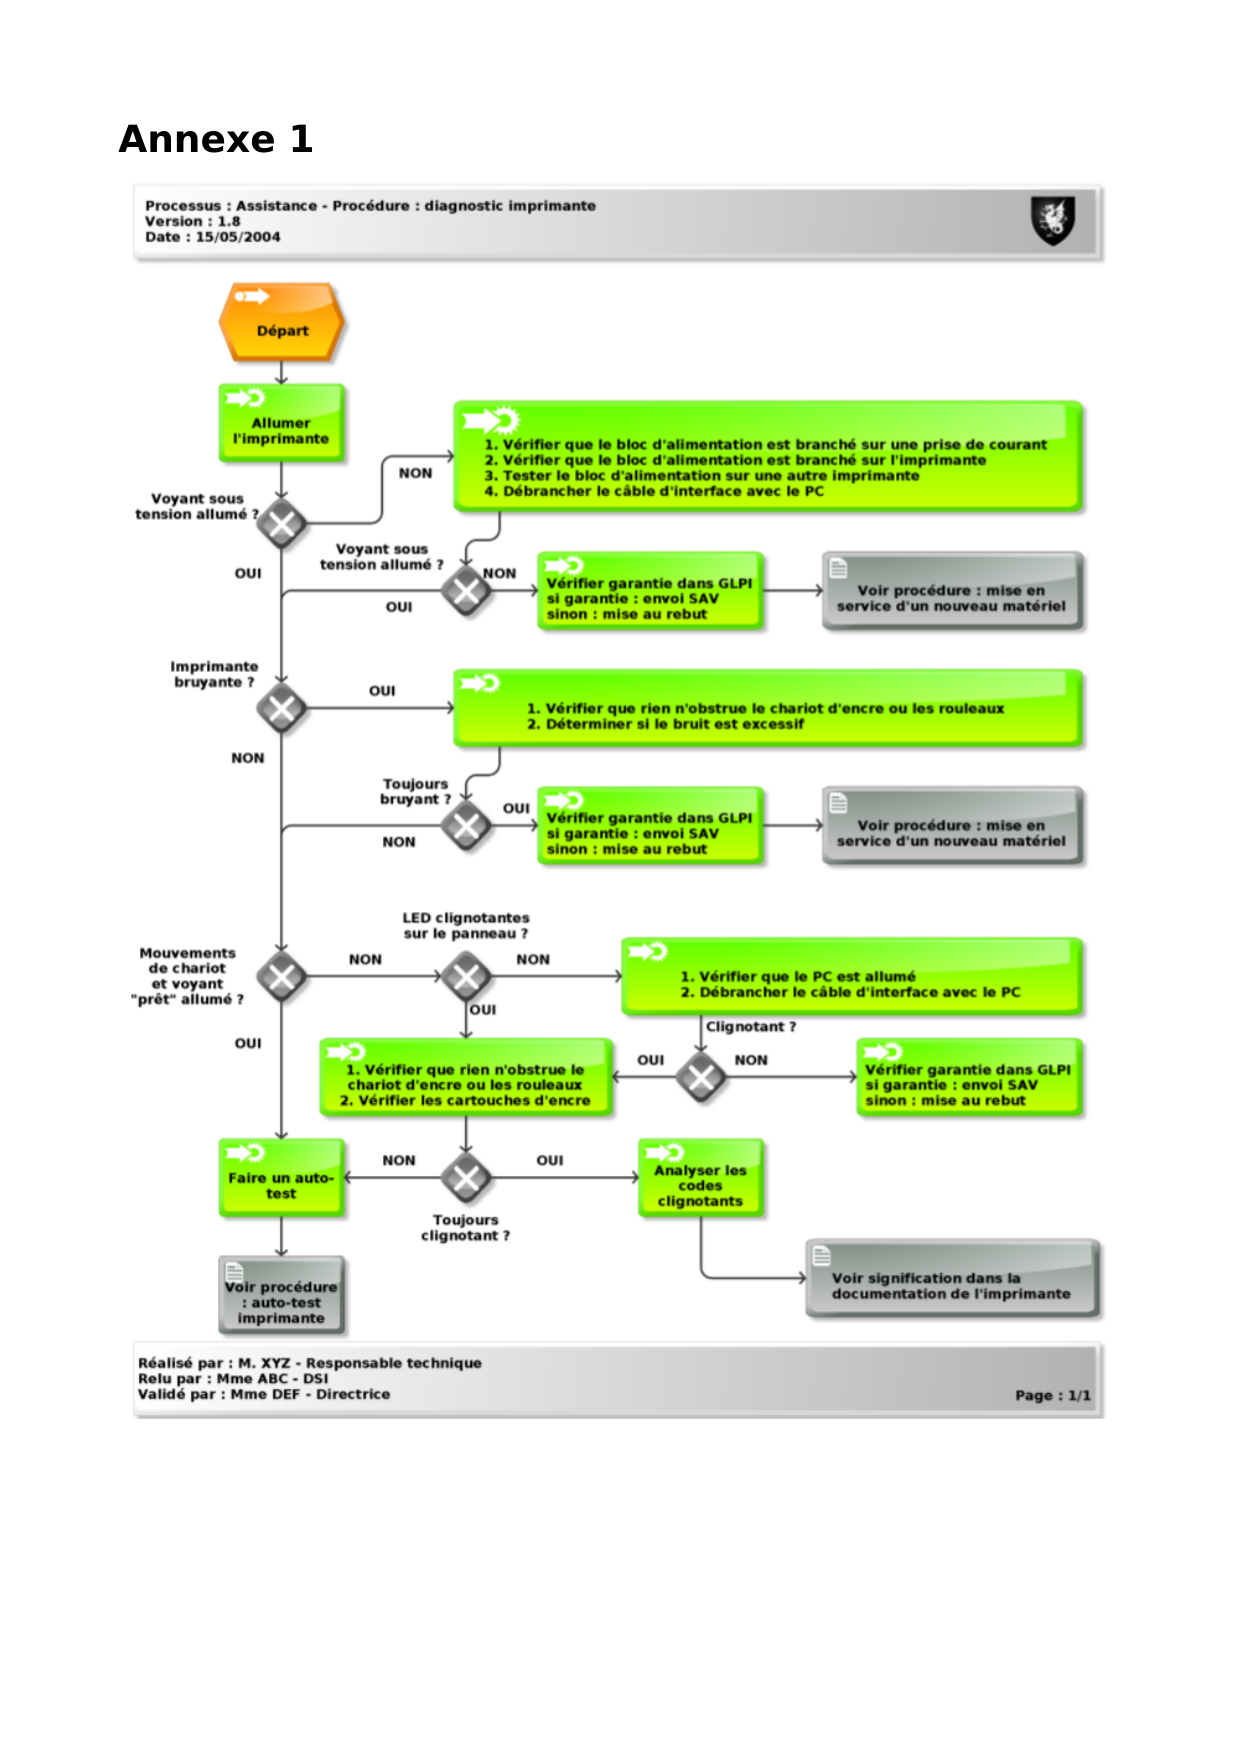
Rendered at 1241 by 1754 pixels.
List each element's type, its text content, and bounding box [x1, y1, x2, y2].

picture [118, 174, 1123, 1419]
subtitle Annexe 1 [118, 118, 1122, 162]
